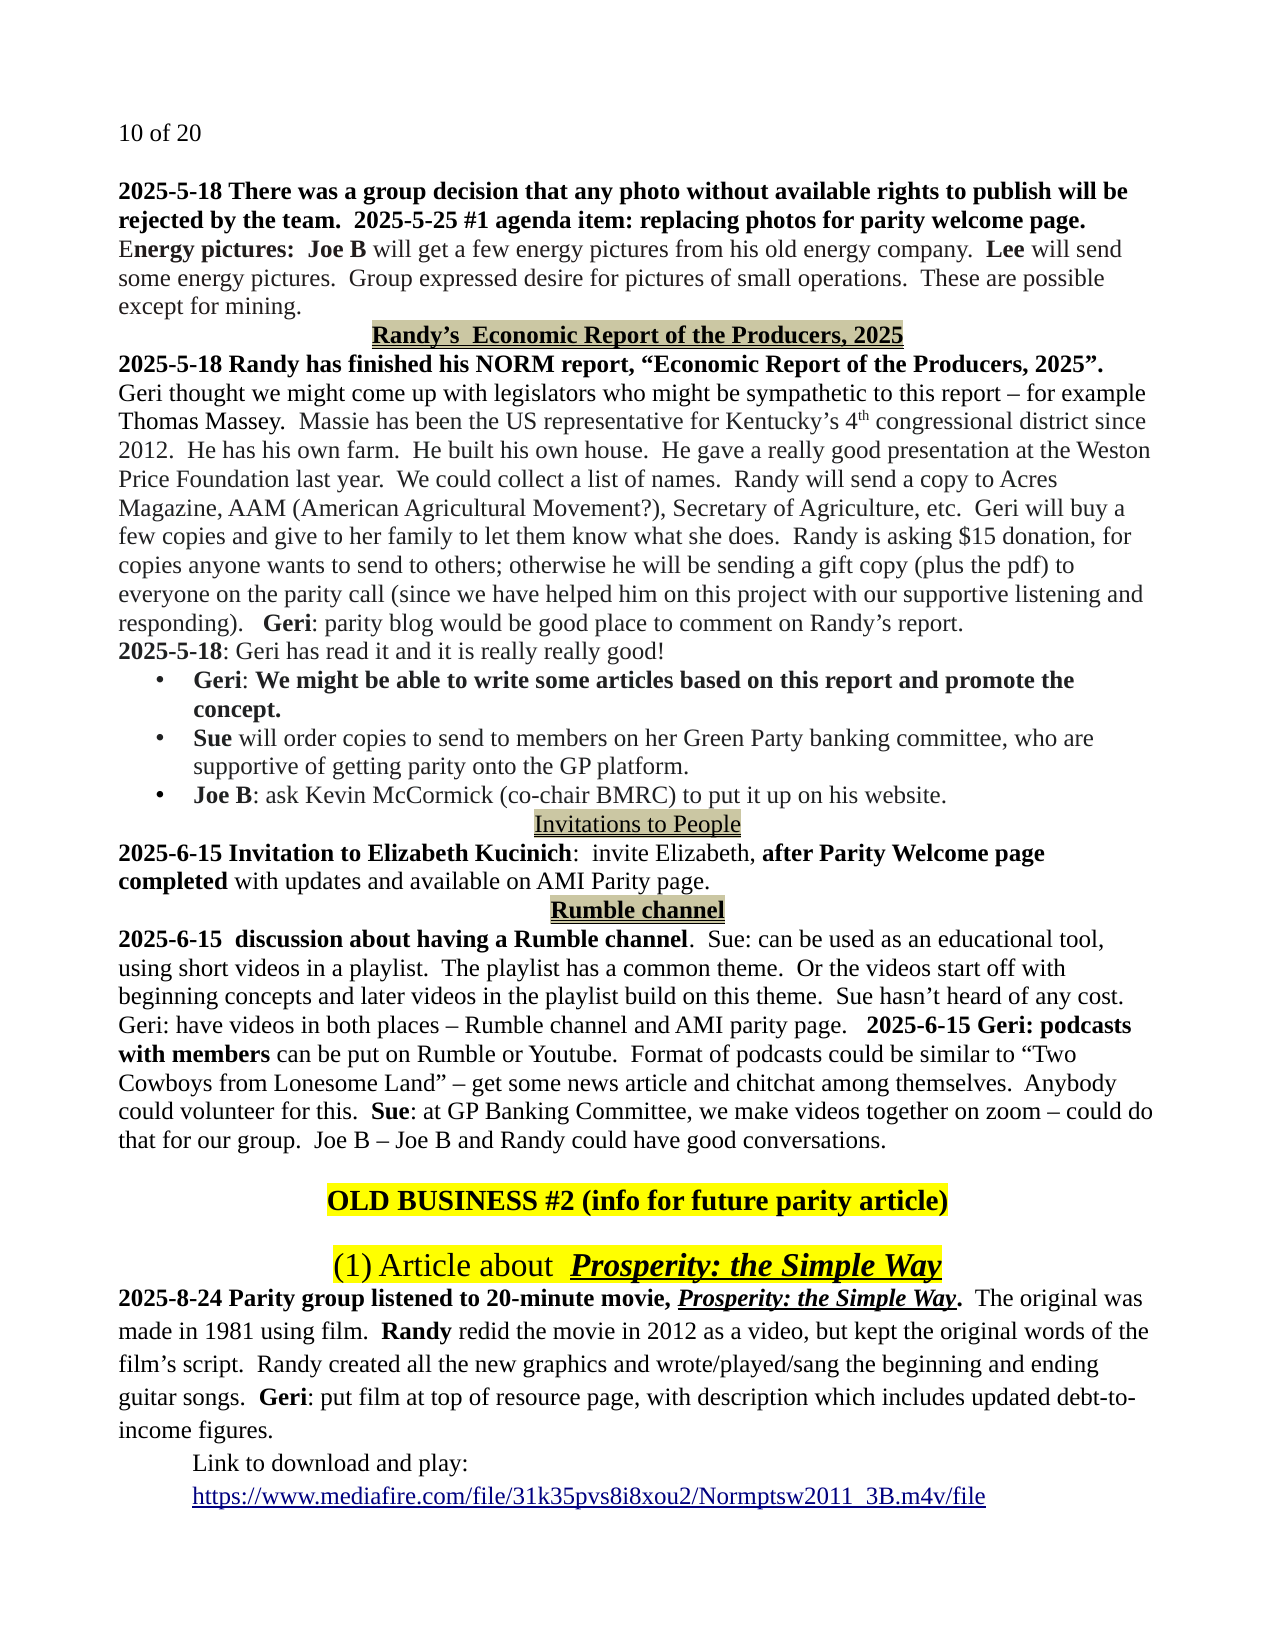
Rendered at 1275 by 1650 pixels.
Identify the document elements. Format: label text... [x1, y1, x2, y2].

list Joe B: ask Kevin McCormick (co-chair BMRC) to put it up on his website. [156, 780, 1157, 809]
text Randy’s Economic Report of the Producers, 2025 [118, 320, 1157, 349]
list Sue will order copies to send to members on her Green Party banking committee, who are supportive of getting parity onto the GP platform. [156, 723, 1157, 780]
text Link to download and play: https://www.mediafire.com/file/31k35pvs8i8xou2/Normptsw2011_3B.m4v/file [192, 1448, 1157, 1510]
text OLD BUSINESS #2 (info for future parity article) [118, 1183, 1157, 1216]
text 2025-5-18 Randy has finished his NORM report, “Economic Report of the Producers, 2025”. Geri thought we might come up with legislators who might be sympathetic to this report – for example Thomas Massey. Massie has been the US representative for Kentucky’s 4th congressional district since 2012. He has his own farm. He built his own house. He gave a really good presentation at the Weston Price Foundation last year. We could collect a list of names. Randy will send a copy to Acres Magazine, AAM (American Agricultural Movement?), Secretary of Agriculture, etc. Geri will buy a few copies and give to her family to let them know what she does. Randy is asking $15 donation, for copies anyone wants to send to others; otherwise he will be sending a gift copy (plus the pdf) to everyone on the parity call (since we have helped him on this project with our supportive listening and responding). Geri: parity blog would be good place to comment on Randy’s report. [118, 349, 1157, 636]
text 2025-6-15 Invitation to Elizabeth Kucinich: invite Elizabeth, after Parity Welcome page completed with updates and available on AMI Parity page. [118, 838, 1157, 895]
text 2025-5-18 There was a group decision that any photo without available rights to publish will be rejected by the team. 2025-5-25 #1 agenda item: replacing photos for parity welcome page. Energy pictures: Joe B will get a few energy pictures from his old energy company. Lee will send some energy pictures. Group expressed desire for pictures of small operations. These are possible except for mining. [118, 176, 1157, 320]
text (1) Article about Prosperity: the Simple Way [118, 1245, 1157, 1283]
text Rumble channel [118, 895, 1157, 924]
text 2025-8-24 Parity group listened to 20-minute movie, Prosperity: the Simple Way. The original was made in 1981 using film. Randy redid the movie in 2012 as a video, but kept the original words of the film’s script. Randy created all the new graphics and wrote/played/sang the beginning and ending guitar songs. Geri: put film at top of resource page, with description which includes updated debt-to-income figures. [118, 1283, 1157, 1444]
list Geri: We might be able to write some articles based on this report and promote the concept. [156, 665, 1157, 723]
text 2025-6-15 discussion about having a Rumble channel. Sue: can be used as an educational tool, using short videos in a playlist. The playlist has a common theme. Or the videos start off with beginning concepts and later videos in the playlist build on this theme. Sue hasn’t heard of any cost. Geri: have videos in both places – Rumble channel and AMI parity page. 2025-6-15 Geri: podcasts with members can be put on Rumble or Youtube. Format of podcasts could be similar to “Two Cowboys from Lonesome Land” – get some news article and chitchat among themselves. Anybody could volunteer for this. Sue: at GP Banking Committee, we make videos together on zoom – could do that for our group. Joe B – Joe B and Randy could have good conversations. [118, 924, 1157, 1154]
text Invitations to People [118, 809, 1157, 838]
text 2025-5-18: Geri has read it and it is really really good! [118, 636, 1157, 665]
